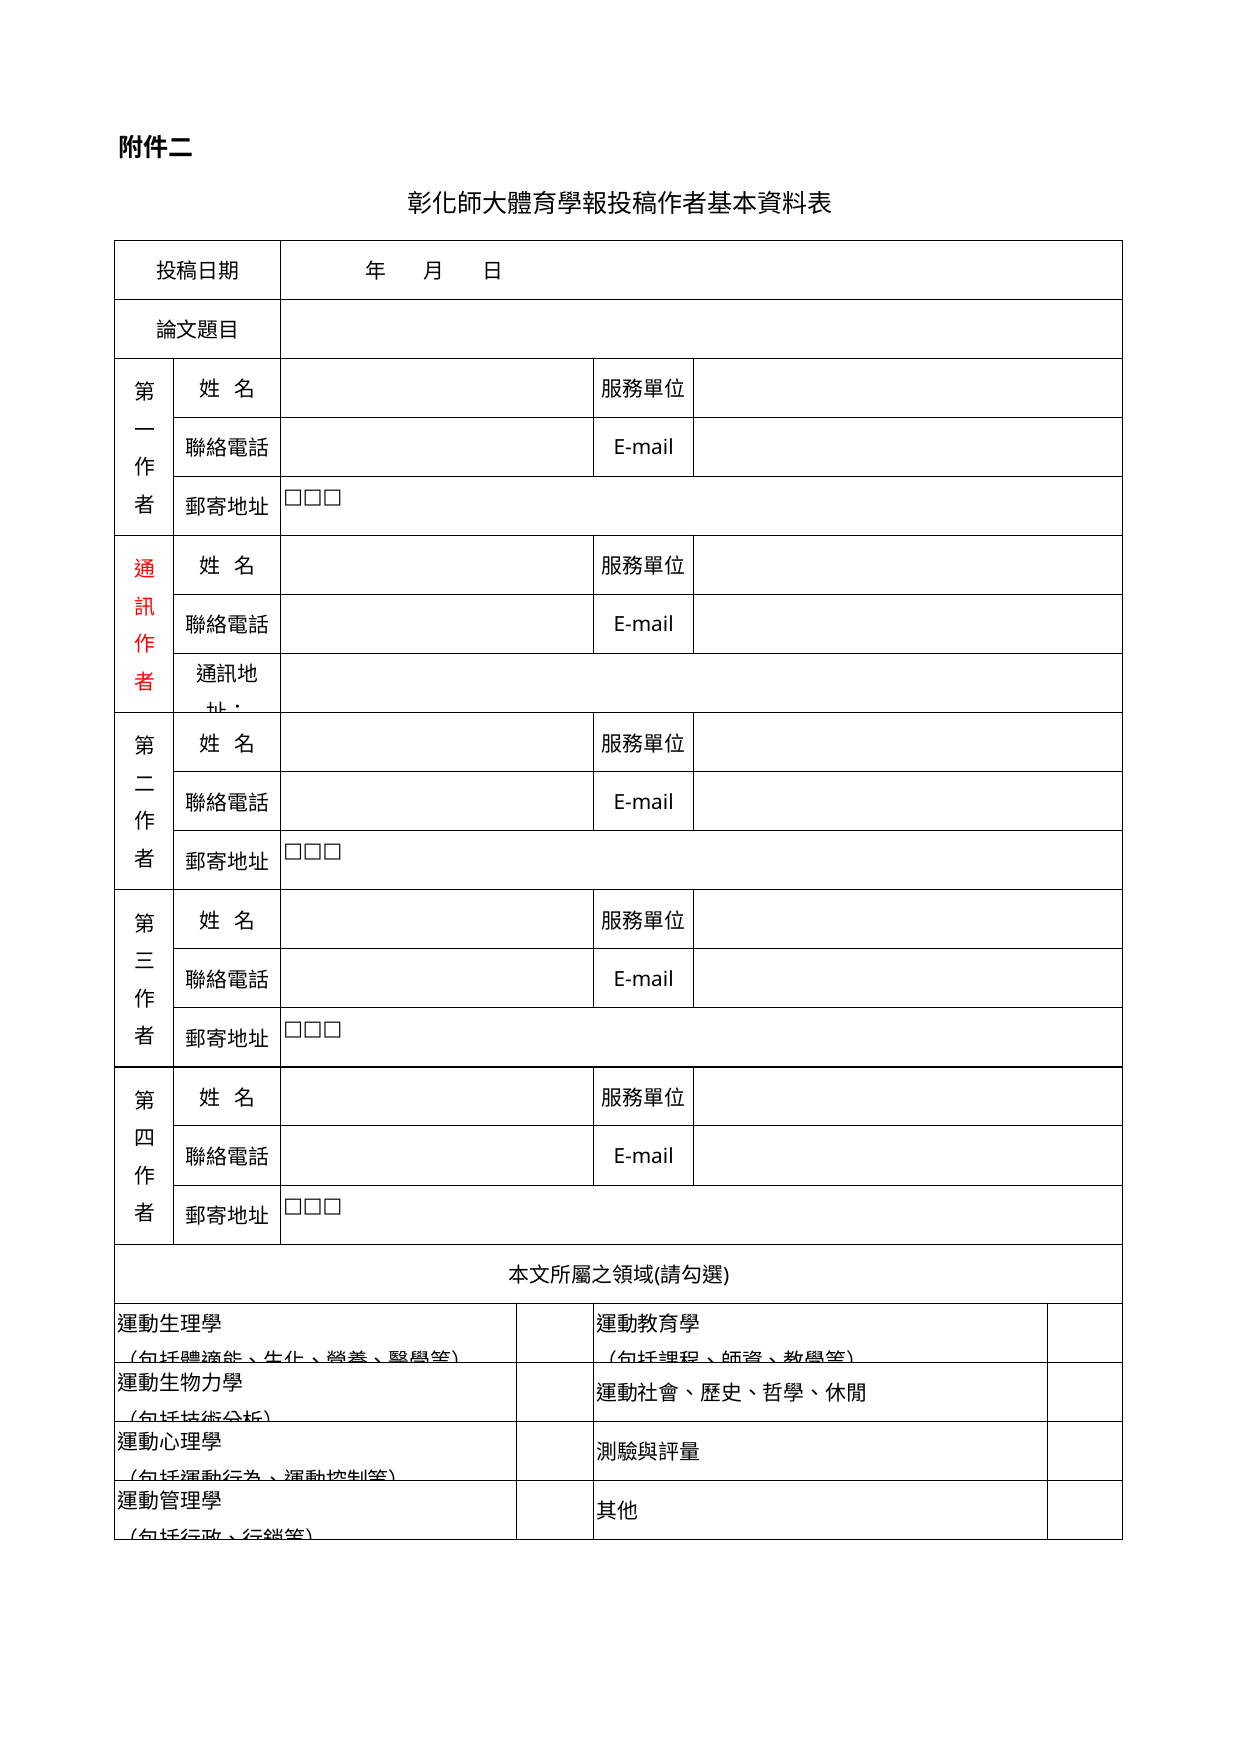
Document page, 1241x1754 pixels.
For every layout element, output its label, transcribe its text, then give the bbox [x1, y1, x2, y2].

table_cell 通訊地址： [174, 654, 280, 712]
table_cell 服務單位 [594, 713, 693, 771]
table_cell [694, 418, 1122, 476]
table_cell [1048, 1363, 1122, 1421]
table_cell 運動社會、歷史、哲學、休閒 [594, 1363, 1047, 1421]
table_cell 第 一 作 者 [115, 359, 173, 535]
table_cell [281, 300, 1122, 358]
table_cell [1048, 1481, 1122, 1539]
table_cell 其他 [594, 1481, 1047, 1539]
table_cell [281, 418, 593, 476]
table_cell 本文所屬之領域(請勾選) [115, 1245, 1122, 1303]
table_cell □□□ [281, 831, 1122, 889]
table_cell E-mail [594, 772, 693, 830]
table_cell 論文題目 [115, 300, 280, 358]
table_cell 聯絡電話 [174, 418, 280, 476]
table_cell 姓 名 [174, 713, 280, 771]
text 附件二 [118, 127, 1122, 164]
table_cell [281, 772, 593, 830]
table_cell 聯絡電話 [174, 1126, 280, 1184]
table_cell [694, 890, 1122, 948]
table_cell 郵寄地址 [174, 831, 280, 889]
table_cell 第 三 作 者 [115, 890, 173, 1066]
table_cell E-mail [594, 418, 693, 476]
table_cell 姓 名 [174, 890, 280, 948]
table_cell [1048, 1304, 1122, 1362]
table_cell 運動生理學 （包括體適能、生化、營養、醫學等） [115, 1304, 516, 1362]
table_cell 運動管理學 （包括行政、行銷等） [115, 1481, 516, 1539]
table_cell 服務單位 [594, 359, 693, 417]
table_cell 服務單位 [594, 890, 693, 948]
table_cell 測驗與評量 [594, 1422, 1047, 1480]
table_cell [281, 713, 593, 771]
table_cell 服務單位 [594, 1068, 693, 1125]
table_cell [517, 1363, 593, 1421]
table_cell [694, 595, 1122, 653]
table_cell [694, 772, 1122, 830]
table_cell [281, 654, 1122, 712]
table_cell [517, 1481, 593, 1539]
table_cell 運動生物力學 （包括技術分析） [115, 1363, 516, 1421]
table_cell 郵寄地址 [174, 477, 280, 535]
table_cell 運動教育學 （包括課程、師資、教學等） [594, 1304, 1047, 1362]
table_cell [281, 949, 593, 1007]
table_header 投稿日期 [115, 241, 280, 298]
table_cell [281, 595, 593, 653]
table_cell [694, 1068, 1122, 1125]
table_cell [517, 1422, 593, 1480]
table_cell 姓 名 [174, 536, 280, 594]
text 彰化師大體育學報投稿作者基本資料表 [118, 183, 1122, 221]
table_cell [281, 359, 593, 417]
table_cell [694, 949, 1122, 1007]
table_cell [281, 1126, 593, 1184]
table_cell [694, 359, 1122, 417]
table_cell 聯絡電話 [174, 595, 280, 653]
table_cell E-mail [594, 949, 693, 1007]
table_cell 姓 名 [174, 1068, 280, 1125]
table_cell [1048, 1422, 1122, 1480]
table_cell 聯絡電話 [174, 772, 280, 830]
table_cell [694, 536, 1122, 594]
table_cell 姓 名 [174, 359, 280, 417]
table_cell 運動心理學 （包括運動行為、運動控制等） [115, 1422, 516, 1480]
table_cell 服務單位 [594, 536, 693, 594]
table_cell 郵寄地址 [174, 1008, 280, 1066]
table_cell □□□ [281, 1186, 1122, 1243]
table_cell [694, 1126, 1122, 1184]
table_cell □□□ [281, 477, 1122, 535]
table_cell 郵寄地址 [174, 1186, 280, 1243]
table_cell E-mail [594, 595, 693, 653]
table_cell 第 二 作 者 [115, 713, 173, 889]
table_cell [281, 890, 593, 948]
table_cell E-mail [594, 1126, 693, 1184]
table_cell [517, 1304, 593, 1362]
table_cell [281, 1068, 593, 1125]
table_cell 第 四 作 者 [115, 1068, 173, 1243]
table_cell [281, 536, 593, 594]
table_cell □□□ [281, 1008, 1122, 1066]
table_cell 通 訊 作 者 [115, 536, 173, 712]
table_cell 聯絡電話 [174, 949, 280, 1007]
table_header 年 月 日 [281, 241, 1122, 298]
table_cell [694, 713, 1122, 771]
